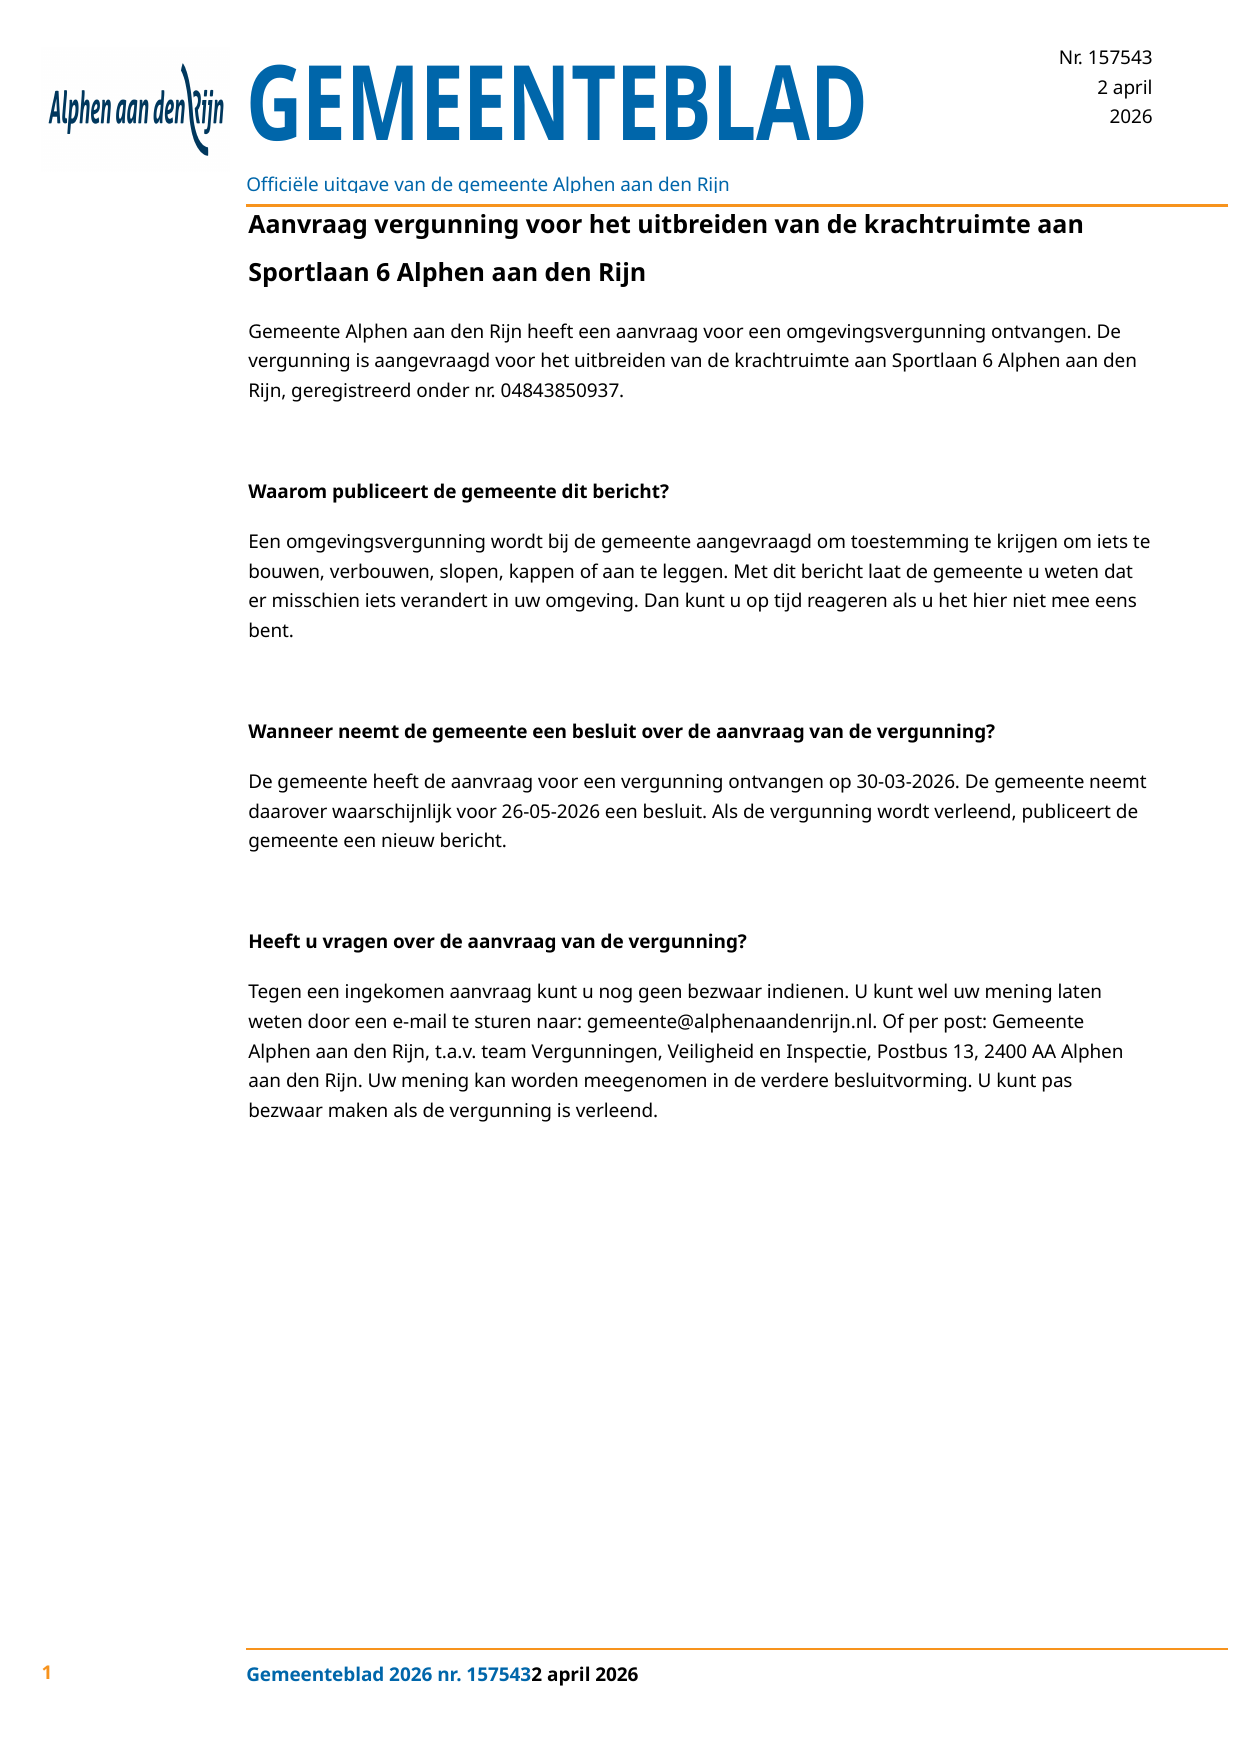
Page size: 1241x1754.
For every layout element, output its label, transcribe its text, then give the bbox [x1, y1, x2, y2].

text Heeft u vragen over de aanvraag van de vergunning? [248, 928, 1152, 954]
text Tegen een ingekomen aanvraag kunt u nog geen bezwaar indienen. U kunt wel uw mening laten weten door een e-mail te sturen naar: gemeente@alphenaandenrijn.nl. Of per post: Gemeente Alphen aan den Rijn, t.a.v. team Vergunningen, Veiligheid en Inspectie, Postbus 13, 2400 AA Alphen aan den Rijn. Uw mening kan worden meegenomen in de verdere besluitvorming. U kunt pas bezwaar maken als de vergunning is verleend. [248, 979, 1152, 1123]
text Wanneer neemt de gemeente een besluit over de aanvraag van de vergunning? [248, 718, 1152, 744]
text Een omgevingsvergunning wordt bij de gemeente aangevraagd om toestemming te krijgen om iets te bouwen, verbouwen, slopen, kappen of aan te leggen. Met dit bericht laat de gemeente u weten dat er misschien iets verandert in uw omgeving. Dan kunt u op tijd reageren als u het hier niet mee eens bent. [248, 528, 1152, 643]
picture [41, 47, 231, 172]
text De gemeente heeft de aanvraag voor een vergunning ontvangen op 30-03-2026. De gemeente neemt daarover waarschijnlijk voor 26-05-2026 een besluit. Als de vergunning wordt verleend, publiceert de gemeente een nieuw bericht. [248, 768, 1152, 853]
text Aanvraag vergunning voor het uitbreiden van de krachtruimte aan Sportlaan 6 Alphen aan den Rijn [248, 207, 1152, 288]
text Waarom publiceert de gemeente dit bericht? [248, 478, 1152, 504]
text Gemeente Alphen aan den Rijn heeft een aanvraag voor een omgevingsvergunning ontvangen. De vergunning is aangevraagd voor het uitbreiden van de krachtruimte aan Sportlaan 6 Alphen aan den Rijn, geregistreerd onder nr. 04843850937. [248, 318, 1152, 403]
